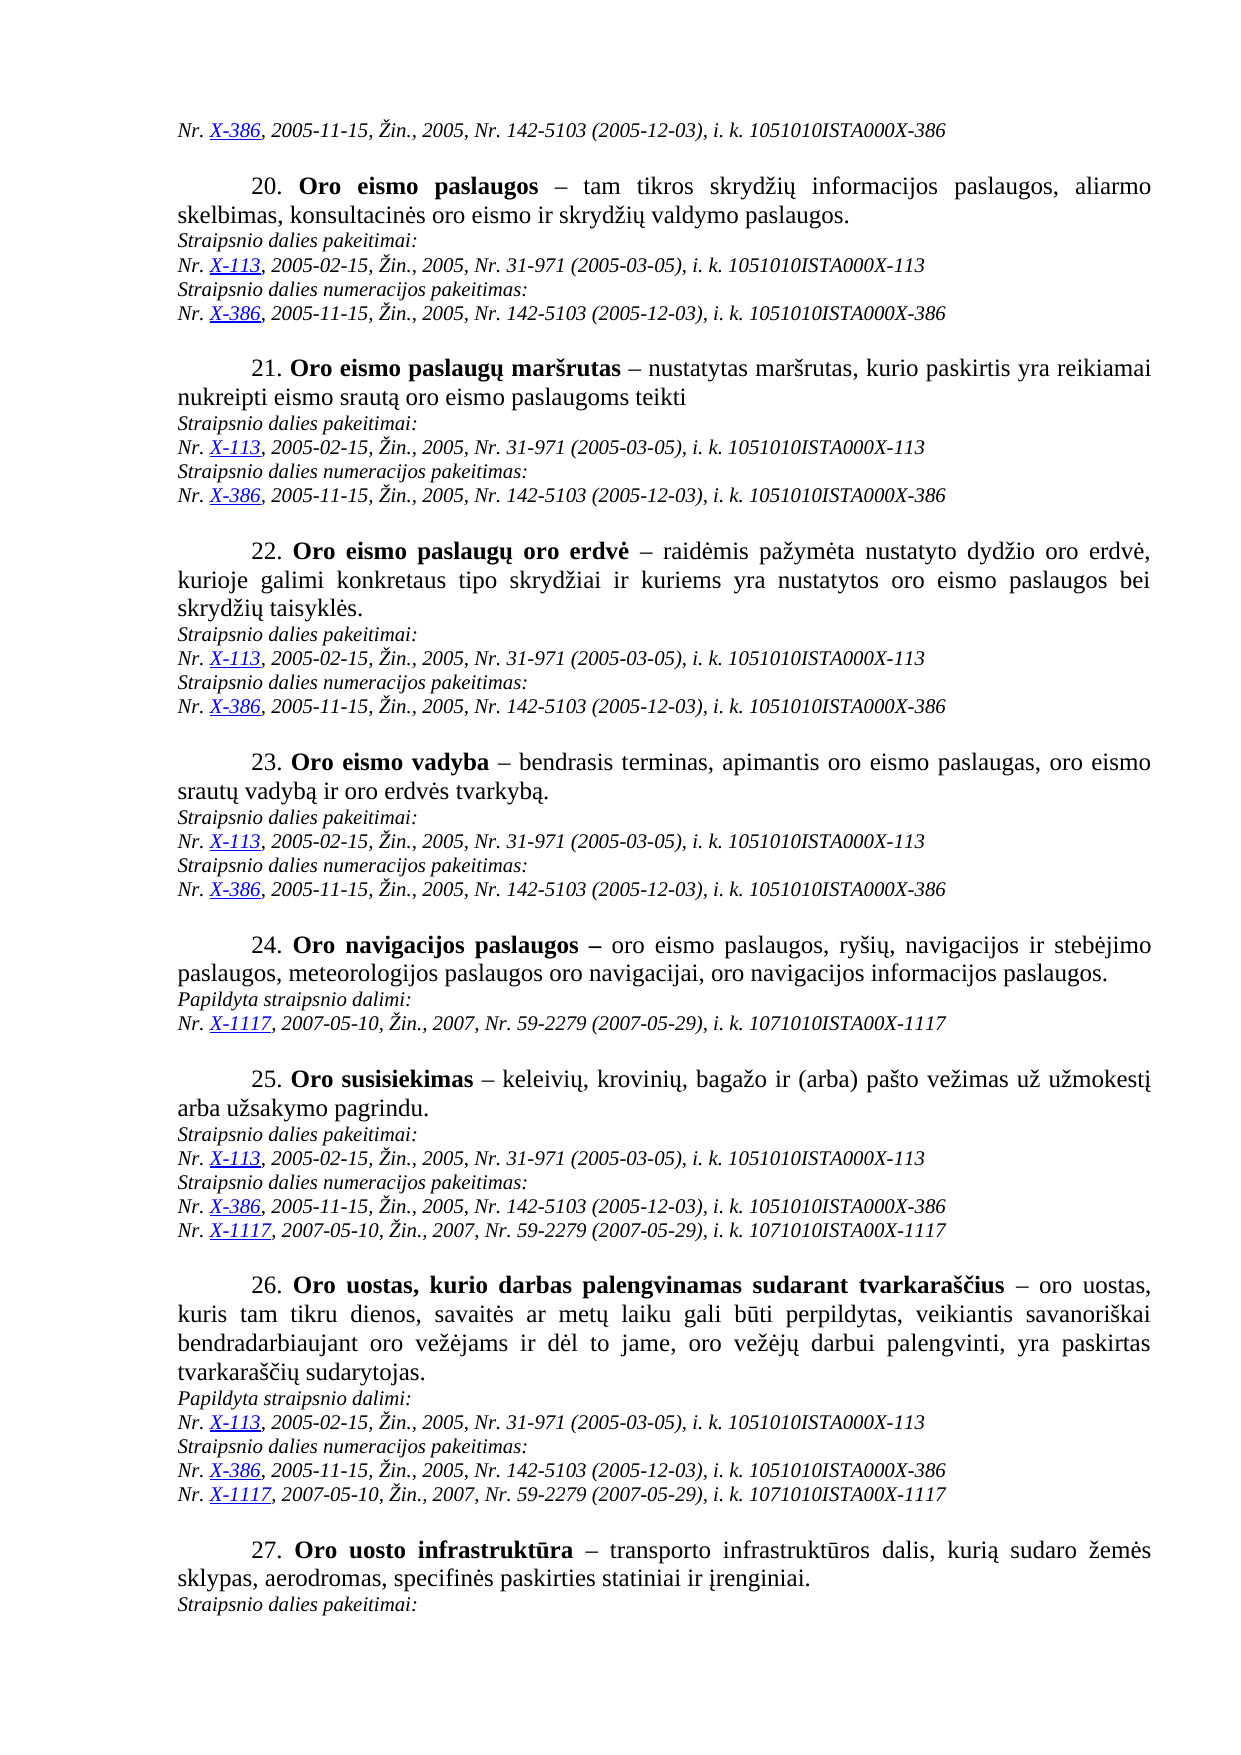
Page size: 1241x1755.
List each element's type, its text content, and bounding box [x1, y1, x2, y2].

text 23. Oro eismo vadyba – bendrasis terminas, apimantis oro eismo paslaugas, oro eismo srautų vadybą ir oro erdvės tvarkybą. [177, 747, 1152, 805]
text Nr. X-386, 2005-11-15, Žin., 2005, Nr. 142-5103 (2005-12-03), i. k. 1051010ISTA000X-386 [177, 301, 1152, 325]
text Nr. X-113, 2005-02-15, Žin., 2005, Nr. 31-971 (2005-03-05), i. k. 1051010ISTA000X-113 [177, 252, 1152, 277]
text 27. Oro uosto infrastruktūra – transporto infrastruktūros dalis, kurią sudaro žemės sklypas, aerodromas, specifinės paskirties statiniai ir įrenginiai. [177, 1535, 1152, 1592]
text Nr. X-1117, 2007-05-10, Žin., 2007, Nr. 59-2279 (2007-05-29), i. k. 1071010ISTA00X-1117 [177, 1482, 1152, 1506]
text Papildyta straipsnio dalimi: [177, 987, 1152, 1011]
text 26. Oro uostas, kurio darbas palengvinamas sudarant tvarkaraščius – oro uostas, kuris tam tikru dienos, savaitės ar metų laiku gali būti perpildytas, veikiantis savanoriškai bendradarbiaujant oro vežėjams ir dėl to jame, oro vežėjų darbui palengvinti, yra paskirtas tvarkaraščių sudarytojas. [177, 1271, 1152, 1386]
text Straipsnio dalies pakeitimai: [177, 1122, 1152, 1146]
text Straipsnio dalies numeracijos pakeitimas: [177, 459, 1152, 483]
text Straipsnio dalies numeracijos pakeitimas: [177, 670, 1152, 694]
text Nr. X-386, 2005-11-15, Žin., 2005, Nr. 142-5103 (2005-12-03), i. k. 1051010ISTA000X-386 [177, 1194, 1152, 1218]
text Straipsnio dalies pakeitimai: [177, 1592, 1152, 1616]
text Nr. X-113, 2005-02-15, Žin., 2005, Nr. 31-971 (2005-03-05), i. k. 1051010ISTA000X-113 [177, 1410, 1152, 1434]
text Straipsnio dalies numeracijos pakeitimas: [177, 277, 1152, 301]
text 21. Oro eismo paslaugų maršrutas – nustatytas maršrutas, kurio paskirtis yra reikiamai nukreipti eismo srautą oro eismo paslaugoms teikti [177, 353, 1152, 411]
text 22. Oro eismo paslaugų oro erdvė – raidėmis pažymėta nustatyto dydžio oro erdvė, kurioje galimi konkretaus tipo skrydžiai ir kuriems yra nustatytos oro eismo paslaugos bei skrydžių taisyklės. [177, 536, 1152, 622]
text Straipsnio dalies numeracijos pakeitimas: [177, 1170, 1152, 1194]
text Nr. X-386, 2005-11-15, Žin., 2005, Nr. 142-5103 (2005-12-03), i. k. 1051010ISTA000X-386 [177, 118, 1152, 142]
text Straipsnio dalies numeracijos pakeitimas: [177, 1434, 1152, 1458]
text Straipsnio dalies pakeitimai: [177, 228, 1152, 252]
text Nr. X-1117, 2007-05-10, Žin., 2007, Nr. 59-2279 (2007-05-29), i. k. 1071010ISTA00X-1117 [177, 1011, 1152, 1035]
text Nr. X-113, 2005-02-15, Žin., 2005, Nr. 31-971 (2005-03-05), i. k. 1051010ISTA000X-113 [177, 829, 1152, 853]
text 25. Oro susisiekimas – keleivių, krovinių, bagažo ir (arba) pašto vežimas už užmokestį arba užsakymo pagrindu. [177, 1064, 1152, 1122]
text 20. Oro eismo paslaugos – tam tikros skrydžių informacijos paslaugos, aliarmo skelbimas, konsultacinės oro eismo ir skrydžių valdymo paslaugos. [177, 171, 1152, 228]
text Papildyta straipsnio dalimi: [177, 1386, 1152, 1410]
text Nr. X-113, 2005-02-15, Žin., 2005, Nr. 31-971 (2005-03-05), i. k. 1051010ISTA000X-113 [177, 1146, 1152, 1170]
text Nr. X-386, 2005-11-15, Žin., 2005, Nr. 142-5103 (2005-12-03), i. k. 1051010ISTA000X-386 [177, 694, 1152, 718]
text Nr. X-1117, 2007-05-10, Žin., 2007, Nr. 59-2279 (2007-05-29), i. k. 1071010ISTA00X-1117 [177, 1218, 1152, 1242]
text Nr. X-386, 2005-11-15, Žin., 2005, Nr. 142-5103 (2005-12-03), i. k. 1051010ISTA000X-386 [177, 1458, 1152, 1482]
text Nr. X-386, 2005-11-15, Žin., 2005, Nr. 142-5103 (2005-12-03), i. k. 1051010ISTA000X-386 [177, 877, 1152, 901]
text 24. Oro navigacijos paslaugos – oro eismo paslaugos, ryšių, navigacijos ir stebėjimo paslaugos, meteorologijos paslaugos oro navigacijai, oro navigacijos informacijos paslaugos. [177, 930, 1152, 987]
text Nr. X-386, 2005-11-15, Žin., 2005, Nr. 142-5103 (2005-12-03), i. k. 1051010ISTA000X-386 [177, 483, 1152, 507]
text Straipsnio dalies pakeitimai: [177, 805, 1152, 829]
text Straipsnio dalies pakeitimai: [177, 411, 1152, 435]
text Straipsnio dalies numeracijos pakeitimas: [177, 853, 1152, 877]
text Nr. X-113, 2005-02-15, Žin., 2005, Nr. 31-971 (2005-03-05), i. k. 1051010ISTA000X-113 [177, 646, 1152, 670]
text Straipsnio dalies pakeitimai: [177, 622, 1152, 646]
text Nr. X-113, 2005-02-15, Žin., 2005, Nr. 31-971 (2005-03-05), i. k. 1051010ISTA000X-113 [177, 435, 1152, 459]
